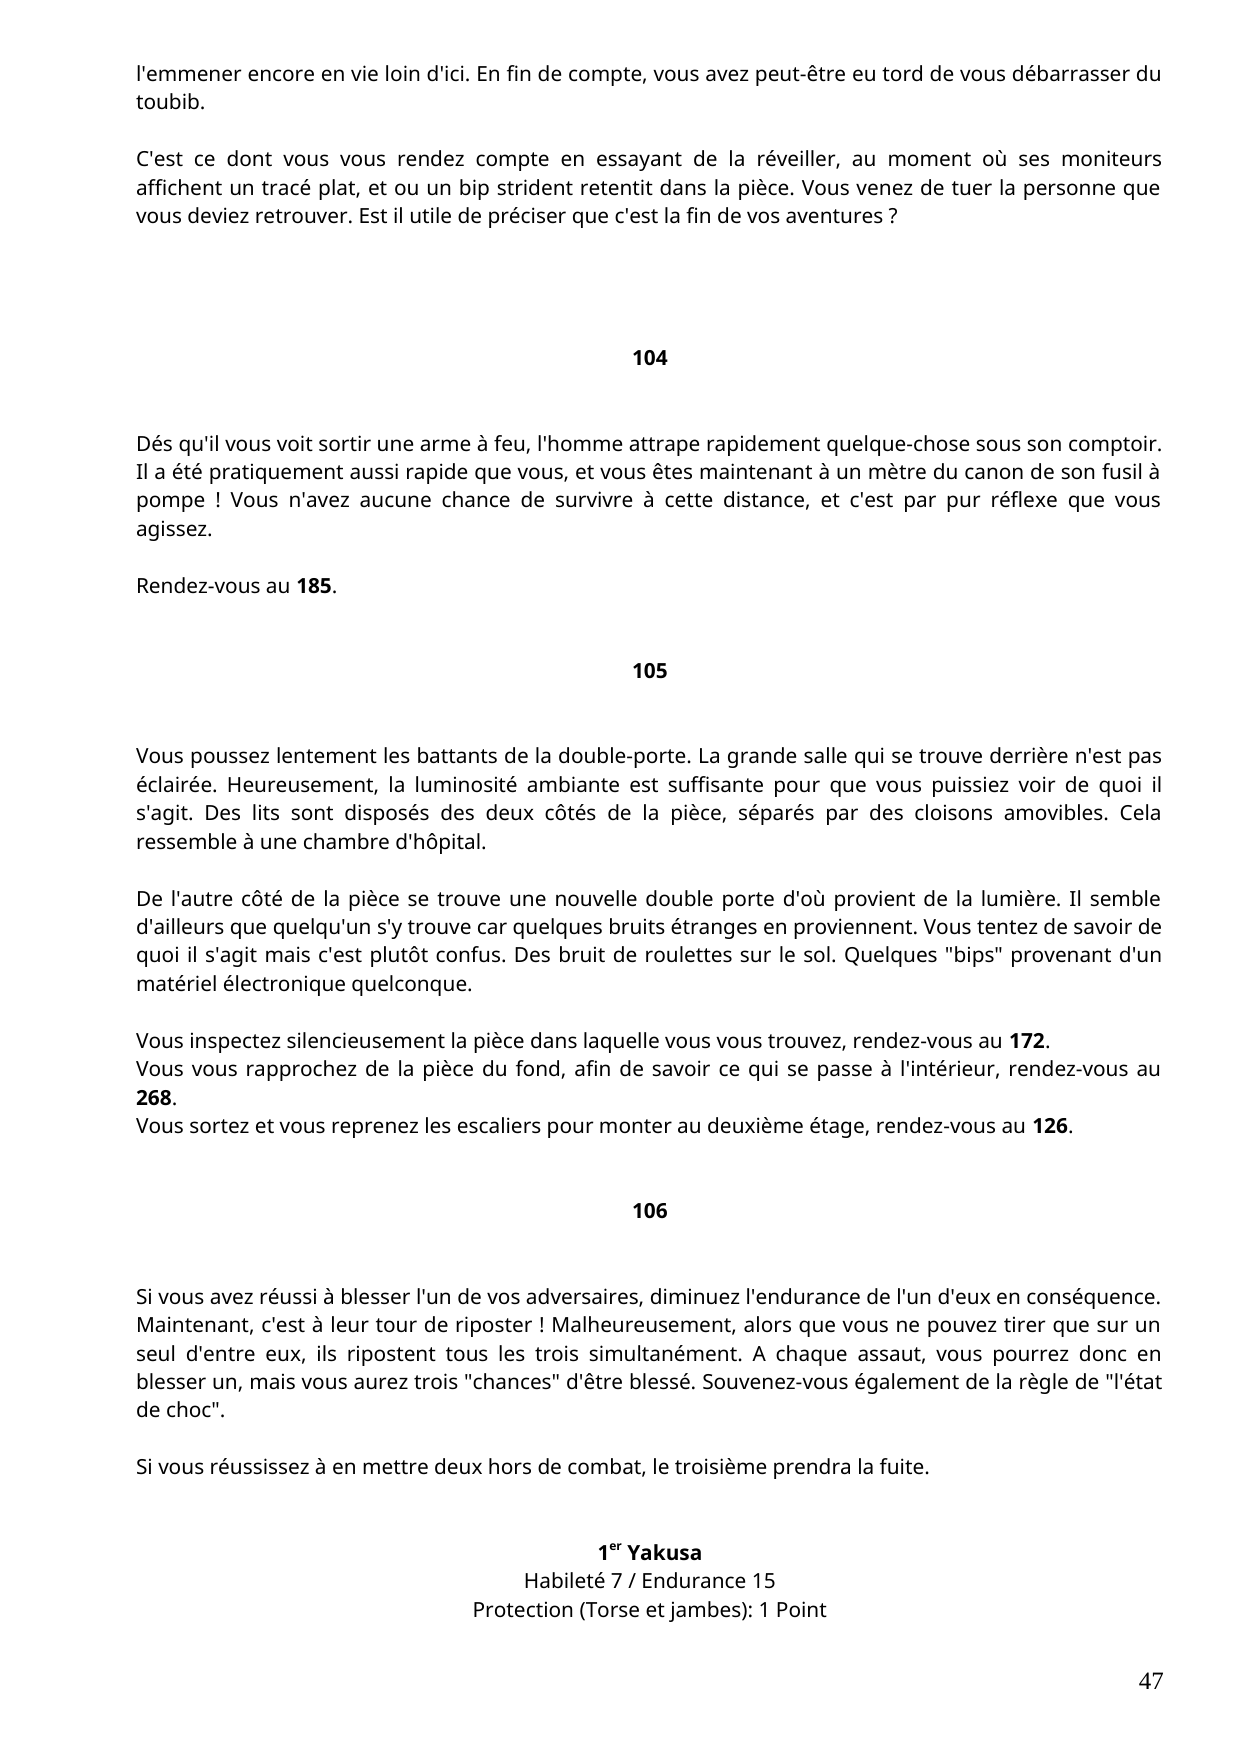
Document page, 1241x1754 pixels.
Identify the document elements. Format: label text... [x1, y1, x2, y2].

text l'emmener encore en vie loin d'ici. En fin de compte, vous avez peut-être eu tord de vous débarrasser du toubib. [136, 59, 1163, 116]
text 105 [136, 656, 1163, 685]
text Dés qu'il vous voit sortir une arme à feu, l'homme attrape rapidement quelque-chose sous son comptoir. Il a été pratiquement aussi rapide que vous, et vous êtes maintenant à un mètre du canon de son fusil à pompe ! Vous n'avez aucune chance de survivre à cette distance, et c'est par pur réflexe que vous agissez. [136, 429, 1163, 542]
text Vous sortez et vous reprenez les escaliers pour monter au deuxième étage, rendez-vous au 126. [136, 1111, 1163, 1140]
text Vous poussez lentement les battants de la double-porte. La grande salle qui se trouve derrière n'est pas éclairée. Heureusement, la luminosité ambiante est suffisante pour que vous puissiez voir de quoi il s'agit. Des lits sont disposés des deux côtés de la pièce, séparés par des cloisons amovibles. Cela ressemble à une chambre d'hôpital. [136, 742, 1163, 855]
text Habileté 7 / Endurance 15 [136, 1566, 1163, 1595]
text Vous vous rapprochez de la pièce du fond, afin de savoir ce qui se passe à l'intérieur, rendez-vous au 268. [136, 1054, 1163, 1111]
text 104 [136, 343, 1163, 372]
text Si vous réussissez à en mettre deux hors de combat, le troisième prendra la fuite. [136, 1452, 1163, 1481]
text 106 [136, 1197, 1163, 1225]
text Vous inspectez silencieusement la pièce dans laquelle vous vous trouvez, rendez-vous au 172. [136, 1026, 1163, 1054]
text C'est ce dont vous vous rendez compte en essayant de la réveiller, au moment où ses moniteurs affichent un tracé plat, et ou un bip strident retentit dans la pièce. Vous venez de tuer la personne que vous deviez retrouver. Est il utile de préciser que c'est la fin de vos aventures ? [136, 144, 1163, 230]
text Protection (Torse et jambes): 1 Point [136, 1595, 1163, 1623]
text Si vous avez réussi à blesser l'un de vos adversaires, diminuez l'endurance de l'un d'eux en conséquence. Maintenant, c'est à leur tour de riposter ! Malheureusement, alors que vous ne pouvez tirer que sur un seul d'entre eux, ils ripostent tous les trois simultanément. A chaque assaut, vous pourrez donc en blesser un, mais vous aurez trois "chances" d'être blessé. Souvenez-vous également de la règle de "l'état de choc". [136, 1282, 1163, 1424]
text De l'autre côté de la pièce se trouve une nouvelle double porte d'où provient de la lumière. Il semble d'ailleurs que quelqu'un s'y trouve car quelques bruits étranges en proviennent. Vous tentez de savoir de quoi il s'agit mais c'est plutôt confus. Des bruit de roulettes sur le sol. Quelques "bips" provenant d'un matériel électronique quelconque. [136, 884, 1163, 997]
text 1er Yakusa [136, 1538, 1163, 1566]
text Rendez-vous au 185. [136, 571, 1163, 599]
